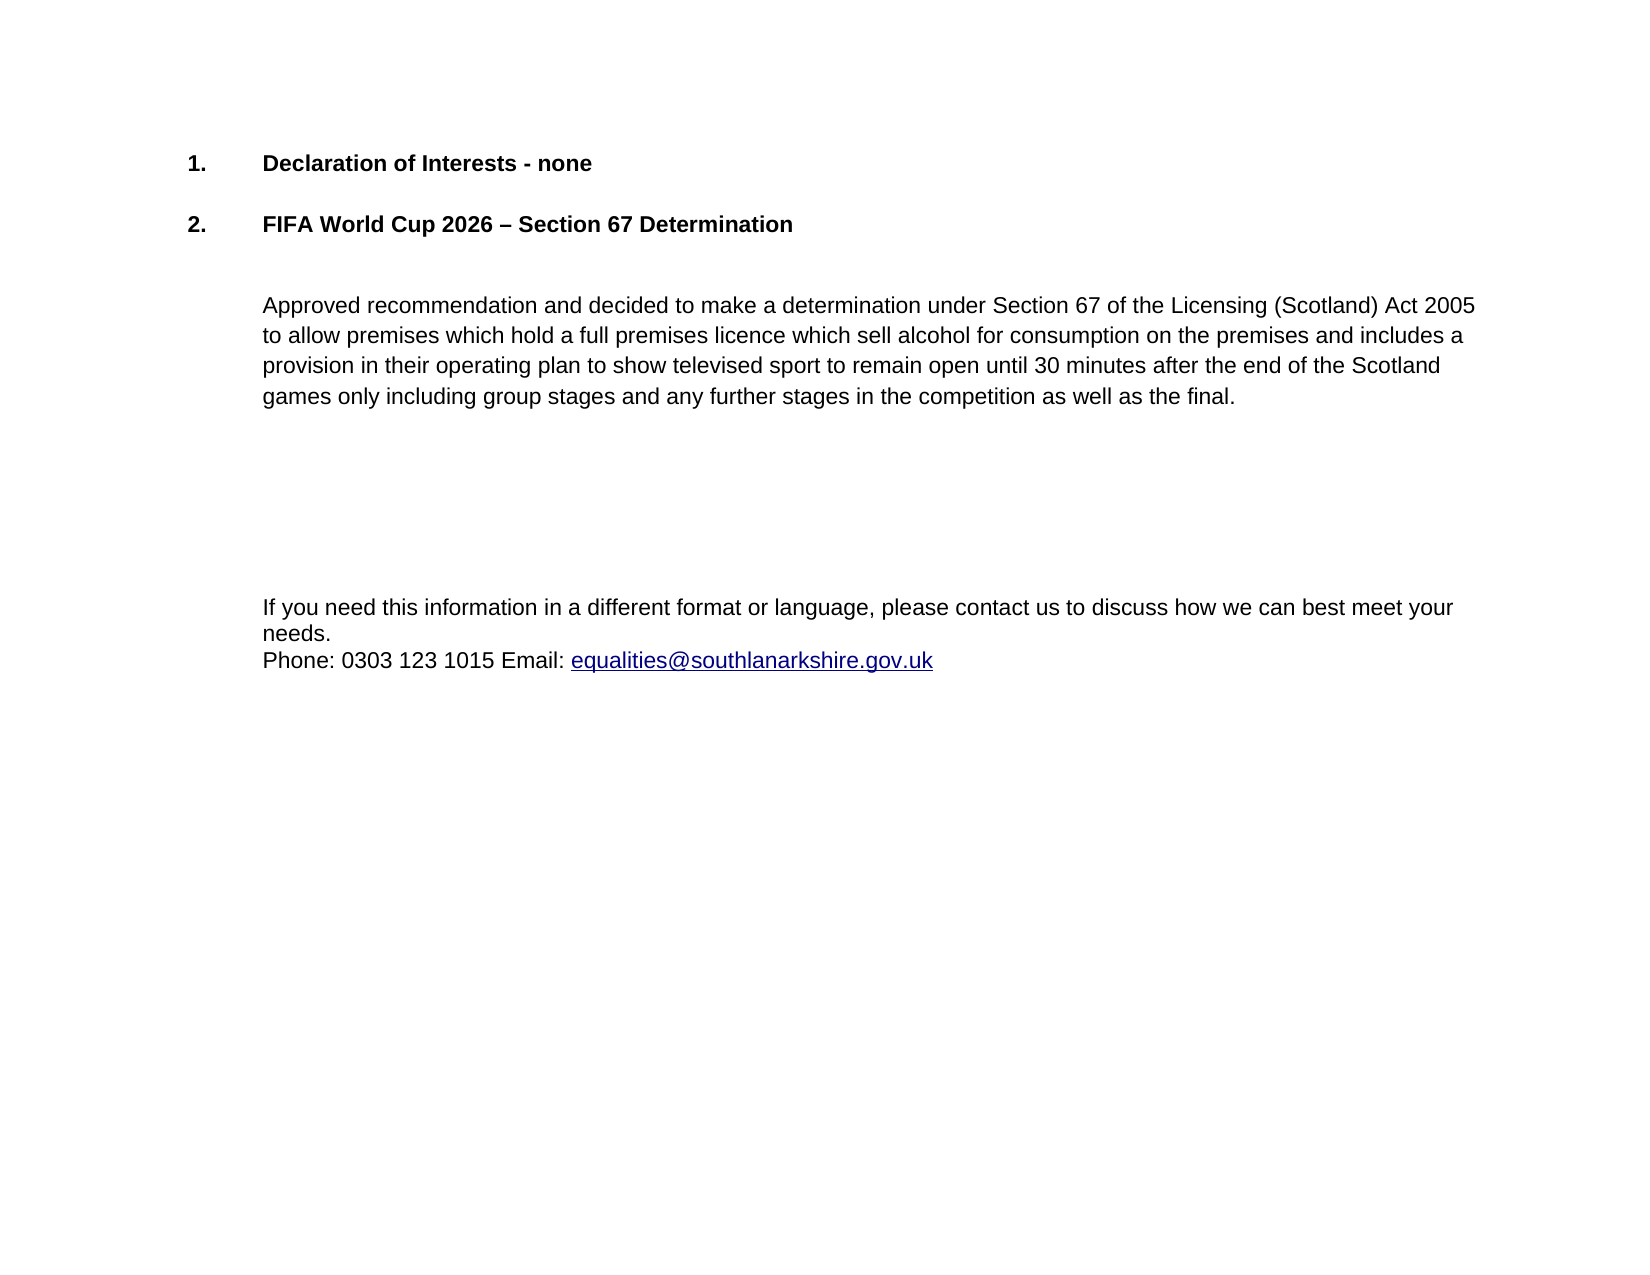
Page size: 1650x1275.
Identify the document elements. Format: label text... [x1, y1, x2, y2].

text Approved recommendation and decided to make a determination under Section 67 of the Licensing (Scotland) Act 2005 to allow premises which hold a full premises licence which sell alcohol for consumption on the premises and includes a provision in their operating plan to show televised sport to remain open until 30 minutes after the end of the Scotland games only including group stages and any further stages in the competition as well as the final. [262, 292, 1500, 409]
subtitle FIFA World Cup 2026 – Section 67 Determination [187, 211, 1500, 237]
text Phone: 0303 123 1015 Email: equalities@southlanarkshire.gov.uk [225, 647, 1500, 673]
subtitle Declaration of Interests - none [187, 150, 1500, 176]
text If you need this information in a different format or language, please contact us to discuss how we can best meet your needs. [262, 594, 1500, 647]
